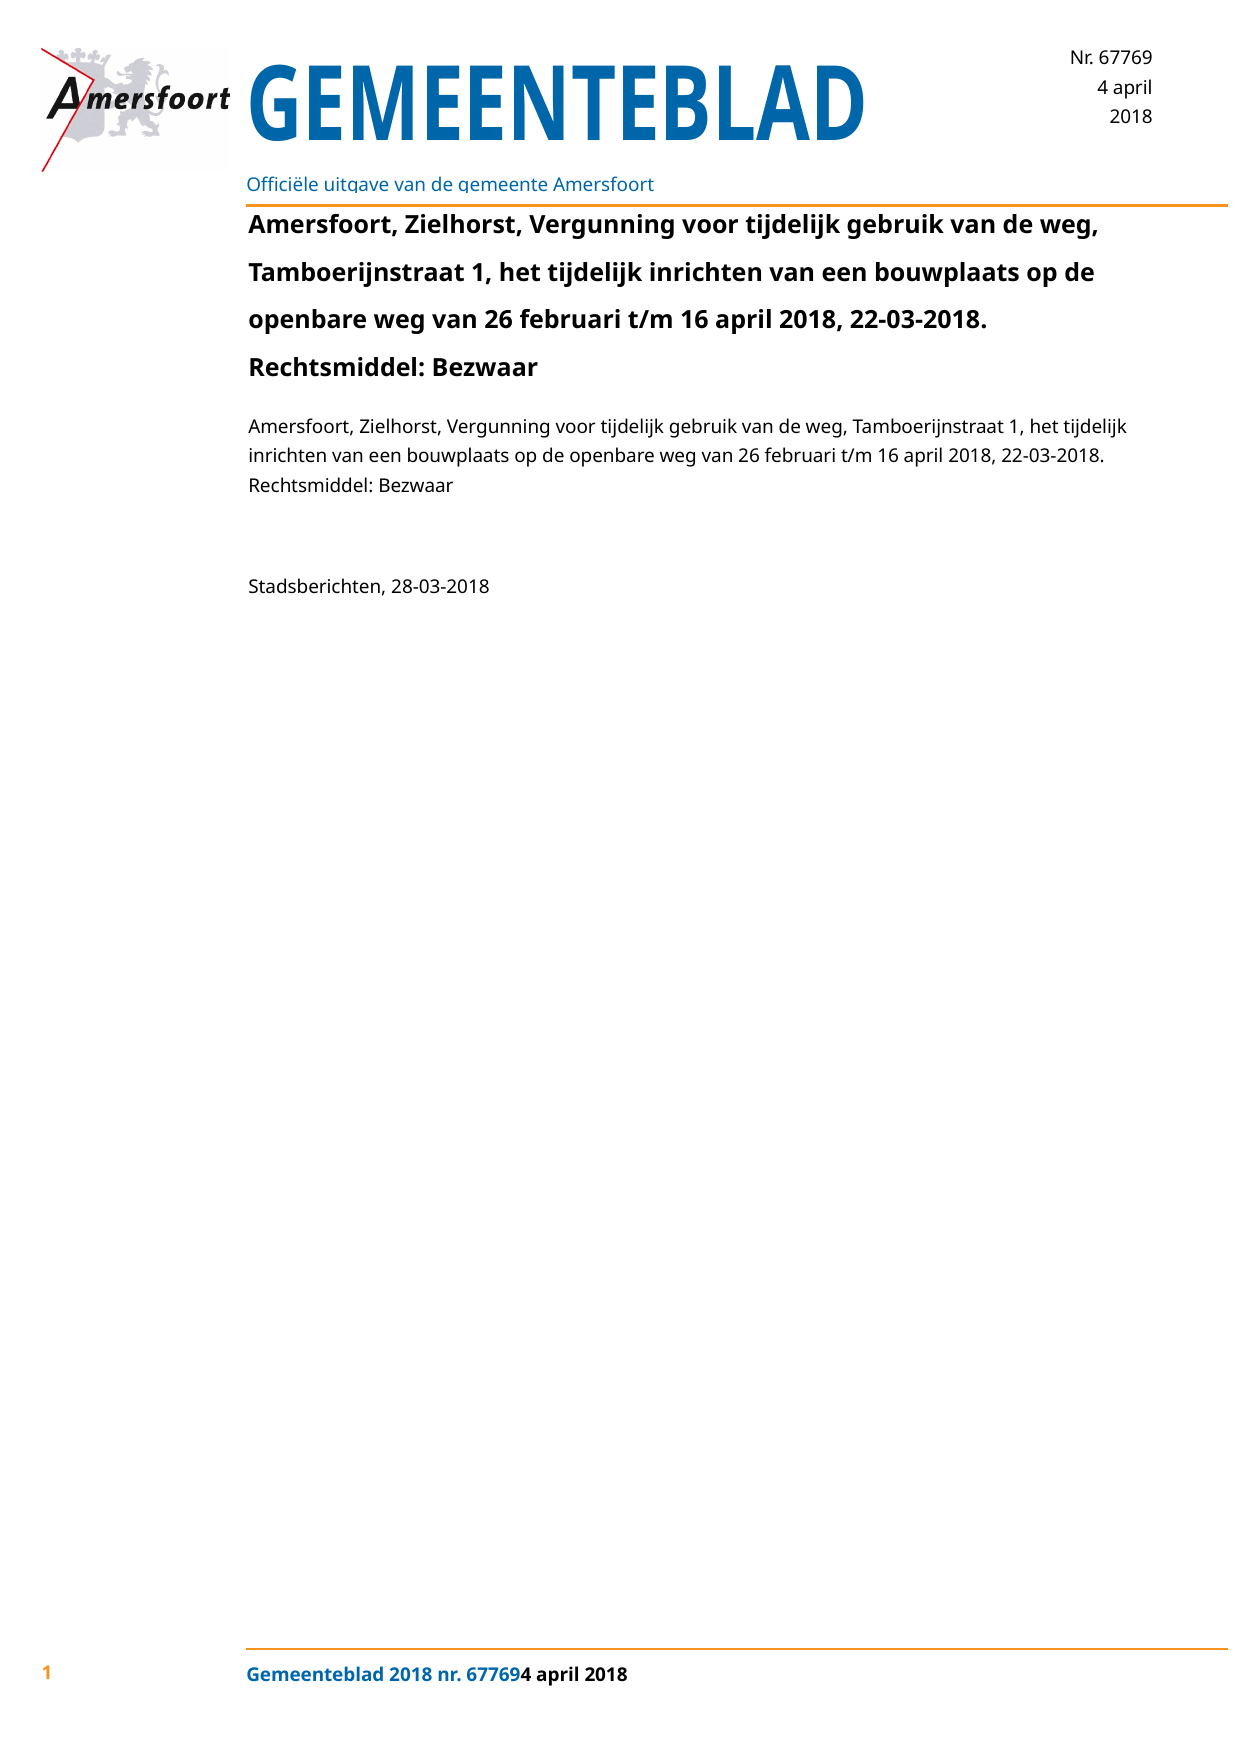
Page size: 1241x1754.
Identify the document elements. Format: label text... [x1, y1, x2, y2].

text Amersfoort, Zielhorst, Vergunning voor tijdelijk gebruik van de weg, Tamboerijnstraat 1, het tijdelijk inrichten van een bouwplaats op de openbare weg van 26 februari t/m 16 april 2018, 22-03-2018. Rechtsmiddel: Bezwaar [248, 207, 1152, 384]
picture [41, 47, 231, 172]
text Amersfoort, Zielhorst, Vergunning voor tijdelijk gebruik van de weg, Tamboerijnstraat 1, het tijdelijk inrichten van een bouwplaats op de openbare weg van 26 februari t/m 16 april 2018, 22-03-2018. Rechtsmiddel: Bezwaar [248, 413, 1152, 498]
text Stadsberichten, 28-03-2018 [248, 573, 1152, 599]
